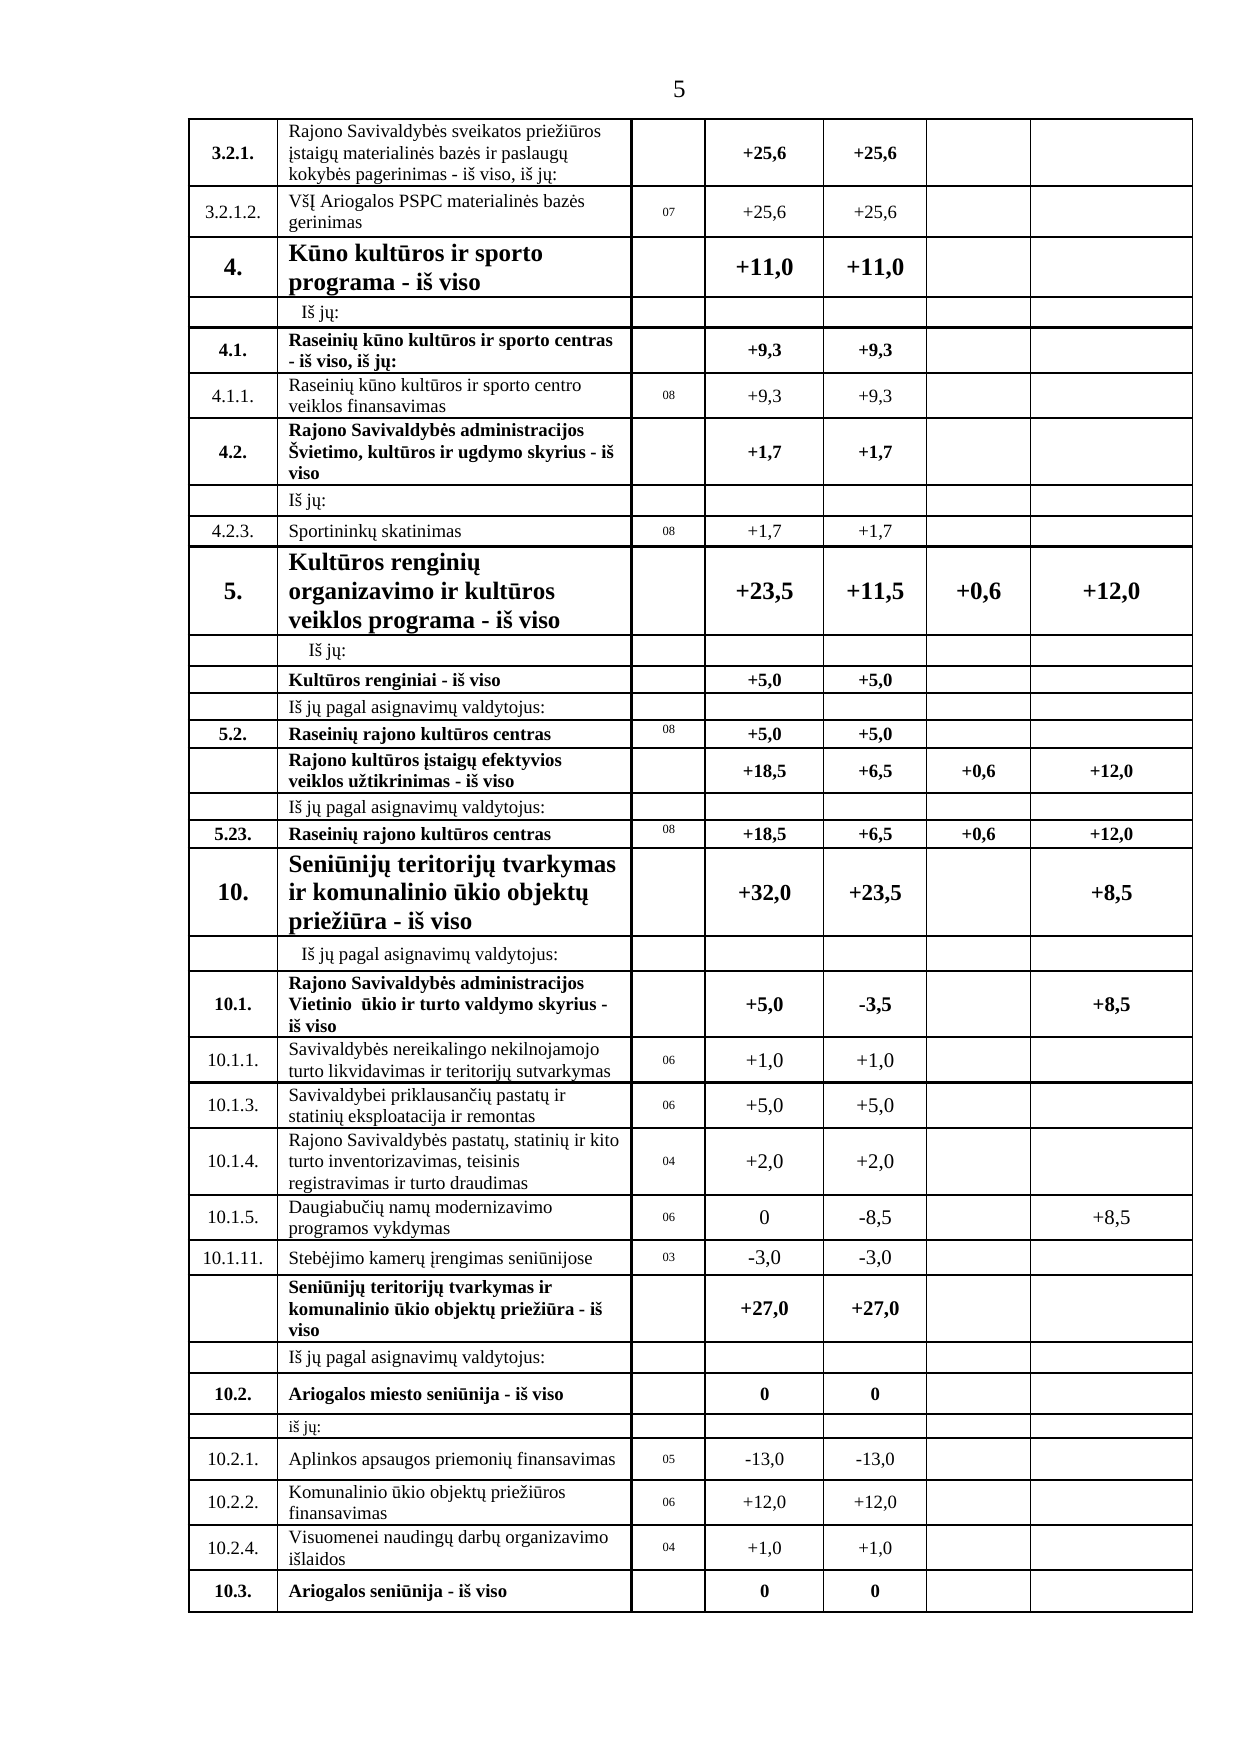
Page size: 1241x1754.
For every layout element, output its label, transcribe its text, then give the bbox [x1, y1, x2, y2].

table_cell 10.1.1. [190, 1038, 277, 1081]
table_cell [927, 1481, 1030, 1524]
table_cell [927, 1526, 1030, 1569]
table_cell [927, 667, 1030, 692]
table_cell Rajono Savivaldybės pastatų, statinių ir kito turto inventorizavimas, teisinis registravimas ir turto draudimas [278, 1129, 630, 1193]
table_cell 5.23. [190, 821, 277, 847]
table_cell +1,0 [824, 1526, 926, 1569]
table_cell [1031, 329, 1192, 372]
table_cell +9,3 [824, 374, 926, 417]
table_cell [927, 1196, 1030, 1239]
table_cell -3,0 [706, 1241, 823, 1274]
table_cell [1031, 1343, 1192, 1372]
table_cell [927, 517, 1030, 545]
table_cell [633, 1276, 704, 1341]
table_cell 4.1. [190, 329, 277, 372]
table_cell [190, 1415, 277, 1437]
table_cell [927, 1415, 1030, 1437]
table_cell 0 [706, 1374, 823, 1413]
table_cell +11,0 [706, 238, 823, 296]
table_cell +23,5 [824, 849, 926, 935]
table_cell +25,6 [706, 120, 823, 185]
table_cell Iš jų pagal asignavimų valdytojus: [278, 937, 630, 969]
table_cell [633, 937, 704, 969]
table_cell [633, 486, 704, 514]
table_cell [633, 849, 704, 935]
table_cell Stebėjimo kamerų įrengimas seniūnijose [278, 1241, 630, 1274]
table_cell [633, 1571, 704, 1611]
table_cell [927, 486, 1030, 514]
table_cell Iš jų: [278, 298, 630, 326]
table_cell +11,0 [824, 238, 926, 296]
table_cell [1031, 636, 1192, 664]
table_cell +1,7 [824, 419, 926, 484]
table_cell -8,5 [824, 1196, 926, 1239]
table_cell -13,0 [824, 1439, 926, 1478]
table_cell 04 [633, 1526, 704, 1569]
table_cell Raseinių rajono kultūros centras [278, 721, 630, 747]
table_cell Iš jų: [278, 486, 630, 514]
table_cell +25,6 [824, 187, 926, 236]
table_cell 03 [633, 1241, 704, 1274]
table_cell [1031, 1571, 1192, 1611]
table_cell [927, 298, 1030, 326]
table_cell Kultūros renginiai - iš viso [278, 667, 630, 692]
table_cell +6,5 [824, 749, 926, 792]
table_cell 0 [706, 1196, 823, 1239]
table_cell 10.1. [190, 972, 277, 1036]
table_cell Savivaldybei priklausančių pastatų ir statinių eksploatacija ir remontas [278, 1084, 630, 1127]
table_cell [1031, 1415, 1192, 1437]
table_cell +23,5 [706, 548, 823, 634]
table_cell [633, 419, 704, 484]
table_cell +12,0 [824, 1481, 926, 1524]
table_cell +1,0 [706, 1038, 823, 1081]
table_cell [1031, 1374, 1192, 1413]
table_cell [633, 794, 704, 819]
table_cell [927, 694, 1030, 719]
table_cell [927, 1343, 1030, 1372]
table_cell [190, 749, 277, 792]
table_cell 10.1.5. [190, 1196, 277, 1239]
table_cell [824, 1343, 926, 1372]
table_cell +0,6 [927, 749, 1030, 792]
table_cell [706, 298, 823, 326]
table_cell Rajono Savivaldybės sveikatos priežiūros įstaigų materialinės bazės ir paslaugų kokybės pagerinimas - iš viso, iš jų: [278, 120, 630, 185]
table_cell 4.2.3. [190, 517, 277, 545]
table_cell [190, 694, 277, 719]
table_cell +5,0 [706, 667, 823, 692]
table_cell +9,3 [706, 374, 823, 417]
table_cell [927, 721, 1030, 747]
table_cell [1031, 1129, 1192, 1193]
table_cell +1,7 [706, 517, 823, 545]
table_cell 10.1.3. [190, 1084, 277, 1127]
table_cell [190, 794, 277, 819]
table_cell [633, 972, 704, 1036]
table_cell +27,0 [824, 1276, 926, 1341]
table_cell [633, 1415, 704, 1437]
table_cell Rajono Savivaldybės administracijos Švietimo, kultūros ir ugdymo skyrius - iš viso [278, 419, 630, 484]
table_cell 07 [633, 187, 704, 236]
table_cell Iš jų: [278, 636, 630, 664]
table_cell [927, 972, 1030, 1036]
table_cell Savivaldybės nereikalingo nekilnojamojo turto likvidavimas ir teritorijų sutvarkymas [278, 1038, 630, 1081]
table_cell [706, 1415, 823, 1437]
table_cell [190, 636, 277, 664]
table_cell 3.2.1. [190, 120, 277, 185]
table_cell [706, 636, 823, 664]
table_cell [927, 1038, 1030, 1081]
table_cell [1031, 238, 1192, 296]
table_cell [633, 548, 704, 634]
table_cell [706, 937, 823, 969]
table_cell +18,5 [706, 749, 823, 792]
table_cell +9,3 [706, 329, 823, 372]
table_cell [1031, 937, 1192, 969]
table_cell 4.2. [190, 419, 277, 484]
table_cell [190, 1276, 277, 1341]
table_cell [824, 794, 926, 819]
table_cell [633, 694, 704, 719]
table_cell -13,0 [706, 1439, 823, 1478]
table_cell VšĮ Ariogalos PSPC materialinės bazės gerinimas [278, 187, 630, 236]
table_cell [927, 1276, 1030, 1341]
table_cell Kūno kultūros ir sporto programa - iš viso [278, 238, 630, 296]
table_cell +1,0 [824, 1038, 926, 1081]
table_cell 0 [706, 1571, 823, 1611]
table_cell Aplinkos apsaugos priemonių finansavimas [278, 1439, 630, 1478]
table_cell +1,7 [706, 419, 823, 484]
table_cell 05 [633, 1439, 704, 1478]
table_cell 10.2. [190, 1374, 277, 1413]
table_cell [190, 667, 277, 692]
table_cell [633, 298, 704, 326]
table_cell [1031, 419, 1192, 484]
table_cell 3.2.1.2. [190, 187, 277, 236]
table_cell 4. [190, 238, 277, 296]
table_cell [927, 374, 1030, 417]
table_cell Kultūros renginių organizavimo ir kultūros veiklos programa - iš viso [278, 548, 630, 634]
table_cell [927, 1241, 1030, 1274]
table_cell +5,0 [706, 721, 823, 747]
table_cell [927, 937, 1030, 969]
table_cell +0,6 [927, 548, 1030, 634]
table_cell [633, 1343, 704, 1372]
table_cell [706, 1343, 823, 1372]
table_cell 4.1.1. [190, 374, 277, 417]
table_cell +5,0 [706, 972, 823, 1036]
table_cell Seniūnijų teritorijų tvarkymas ir komunalinio ūkio objektų priežiūra - iš viso [278, 1276, 630, 1341]
table_cell 06 [633, 1196, 704, 1239]
table_cell [706, 794, 823, 819]
table_cell [927, 1084, 1030, 1127]
table_cell [1031, 794, 1192, 819]
table_cell Raseinių kūno kultūros ir sporto centro veiklos finansavimas [278, 374, 630, 417]
table_cell 08 [633, 721, 704, 747]
table_cell +8,5 [1031, 1196, 1192, 1239]
table_cell [633, 636, 704, 664]
table_cell [633, 749, 704, 792]
table_cell [190, 298, 277, 326]
table_cell +8,5 [1031, 972, 1192, 1036]
table_cell [1031, 298, 1192, 326]
table_cell [1031, 1481, 1192, 1524]
table_cell Ariogalos seniūnija - iš viso [278, 1571, 630, 1611]
table_cell [927, 120, 1030, 185]
table_cell [633, 1374, 704, 1413]
table_cell +25,6 [706, 187, 823, 236]
table_cell [824, 1415, 926, 1437]
table_cell [927, 329, 1030, 372]
table_cell +5,0 [824, 721, 926, 747]
table_cell 10.1.11. [190, 1241, 277, 1274]
table_cell +12,0 [706, 1481, 823, 1524]
table_cell 06 [633, 1481, 704, 1524]
table_cell [824, 636, 926, 664]
table_cell 08 [633, 517, 704, 545]
table_cell [633, 329, 704, 372]
table_cell Iš jų pagal asignavimų valdytojus: [278, 694, 630, 719]
table_cell Rajono kultūros įstaigų efektyvios veiklos užtikrinimas - iš viso [278, 749, 630, 792]
table_cell 10. [190, 849, 277, 935]
table_cell [824, 694, 926, 719]
table_cell -3,5 [824, 972, 926, 1036]
table_cell [927, 1571, 1030, 1611]
table_cell 10.2.2. [190, 1481, 277, 1524]
table_cell +25,6 [824, 120, 926, 185]
table_cell 0 [824, 1571, 926, 1611]
table_cell +6,5 [824, 821, 926, 847]
table_cell Daugiabučių namų modernizavimo programos vykdymas [278, 1196, 630, 1239]
table_cell +12,0 [1031, 821, 1192, 847]
table_cell Seniūnijų teritorijų tvarkymas ir komunalinio ūkio objektų priežiūra - iš viso [278, 849, 630, 935]
table_cell 06 [633, 1038, 704, 1081]
table_cell 5. [190, 548, 277, 634]
table_cell [927, 238, 1030, 296]
table_cell [927, 636, 1030, 664]
table_cell Sportininkų skatinimas [278, 517, 630, 545]
table_cell +11,5 [824, 548, 926, 634]
table_cell [190, 1343, 277, 1372]
table_cell Raseinių rajono kultūros centras [278, 821, 630, 847]
table_cell 08 [633, 374, 704, 417]
table_cell [633, 667, 704, 692]
table_cell [633, 120, 704, 185]
table_cell [1031, 1084, 1192, 1127]
table_cell Raseinių kūno kultūros ir sporto centras - iš viso, iš jų: [278, 329, 630, 372]
table_cell +2,0 [824, 1129, 926, 1193]
table_cell [927, 187, 1030, 236]
table_cell -3,0 [824, 1241, 926, 1274]
table_cell +18,5 [706, 821, 823, 847]
table_cell [1031, 187, 1192, 236]
table_cell [1031, 1526, 1192, 1569]
table_cell +5,0 [824, 667, 926, 692]
table_cell Iš jų pagal asignavimų valdytojus: [278, 794, 630, 819]
table_cell Rajono Savivaldybės administracijos Vietinio ūkio ir turto valdymo skyrius - iš viso [278, 972, 630, 1036]
table_cell +32,0 [706, 849, 823, 935]
table_cell [706, 486, 823, 514]
table_cell [190, 937, 277, 969]
table_cell 04 [633, 1129, 704, 1193]
table_cell [1031, 721, 1192, 747]
table_cell [1031, 1276, 1192, 1341]
table_cell 06 [633, 1084, 704, 1127]
table_cell +12,0 [1031, 548, 1192, 634]
table_cell 10.3. [190, 1571, 277, 1611]
table_cell [1031, 1038, 1192, 1081]
table_cell +5,0 [824, 1084, 926, 1127]
table_cell 08 [633, 821, 704, 847]
table_cell Iš jų pagal asignavimų valdytojus: [278, 1343, 630, 1372]
table_cell +0,6 [927, 821, 1030, 847]
table_cell [1031, 120, 1192, 185]
table_cell [1031, 1439, 1192, 1478]
table_cell [824, 937, 926, 969]
table_cell Komunalinio ūkio objektų priežiūros finansavimas [278, 1481, 630, 1524]
table_cell 10.1.4. [190, 1129, 277, 1193]
table_cell [927, 419, 1030, 484]
table_cell 0 [824, 1374, 926, 1413]
table_cell [927, 1374, 1030, 1413]
table_cell [1031, 486, 1192, 514]
table_cell [1031, 694, 1192, 719]
table_cell 5.2. [190, 721, 277, 747]
table_cell +8,5 [1031, 849, 1192, 935]
table_cell [1031, 1241, 1192, 1274]
table_cell Visuomenei naudingų darbų organizavimo išlaidos [278, 1526, 630, 1569]
table_cell +5,0 [706, 1084, 823, 1127]
table_cell 10.2.4. [190, 1526, 277, 1569]
table_cell [633, 238, 704, 296]
table_cell [1031, 374, 1192, 417]
table_cell [927, 1129, 1030, 1193]
table_cell iš jų: [278, 1415, 630, 1437]
table_cell +12,0 [1031, 749, 1192, 792]
table_cell +2,0 [706, 1129, 823, 1193]
table_cell [927, 1439, 1030, 1478]
table_cell +1,0 [706, 1526, 823, 1569]
table_cell +27,0 [706, 1276, 823, 1341]
table_cell +9,3 [824, 329, 926, 372]
table_cell [1031, 517, 1192, 545]
table_cell [927, 794, 1030, 819]
table_cell [824, 298, 926, 326]
table_cell [190, 486, 277, 514]
table_cell [706, 694, 823, 719]
table_cell [824, 486, 926, 514]
table_cell Ariogalos miesto seniūnija - iš viso [278, 1374, 630, 1413]
table_cell [1031, 667, 1192, 692]
table_cell [927, 849, 1030, 935]
table_cell 10.2.1. [190, 1439, 277, 1478]
table_cell +1,7 [824, 517, 926, 545]
